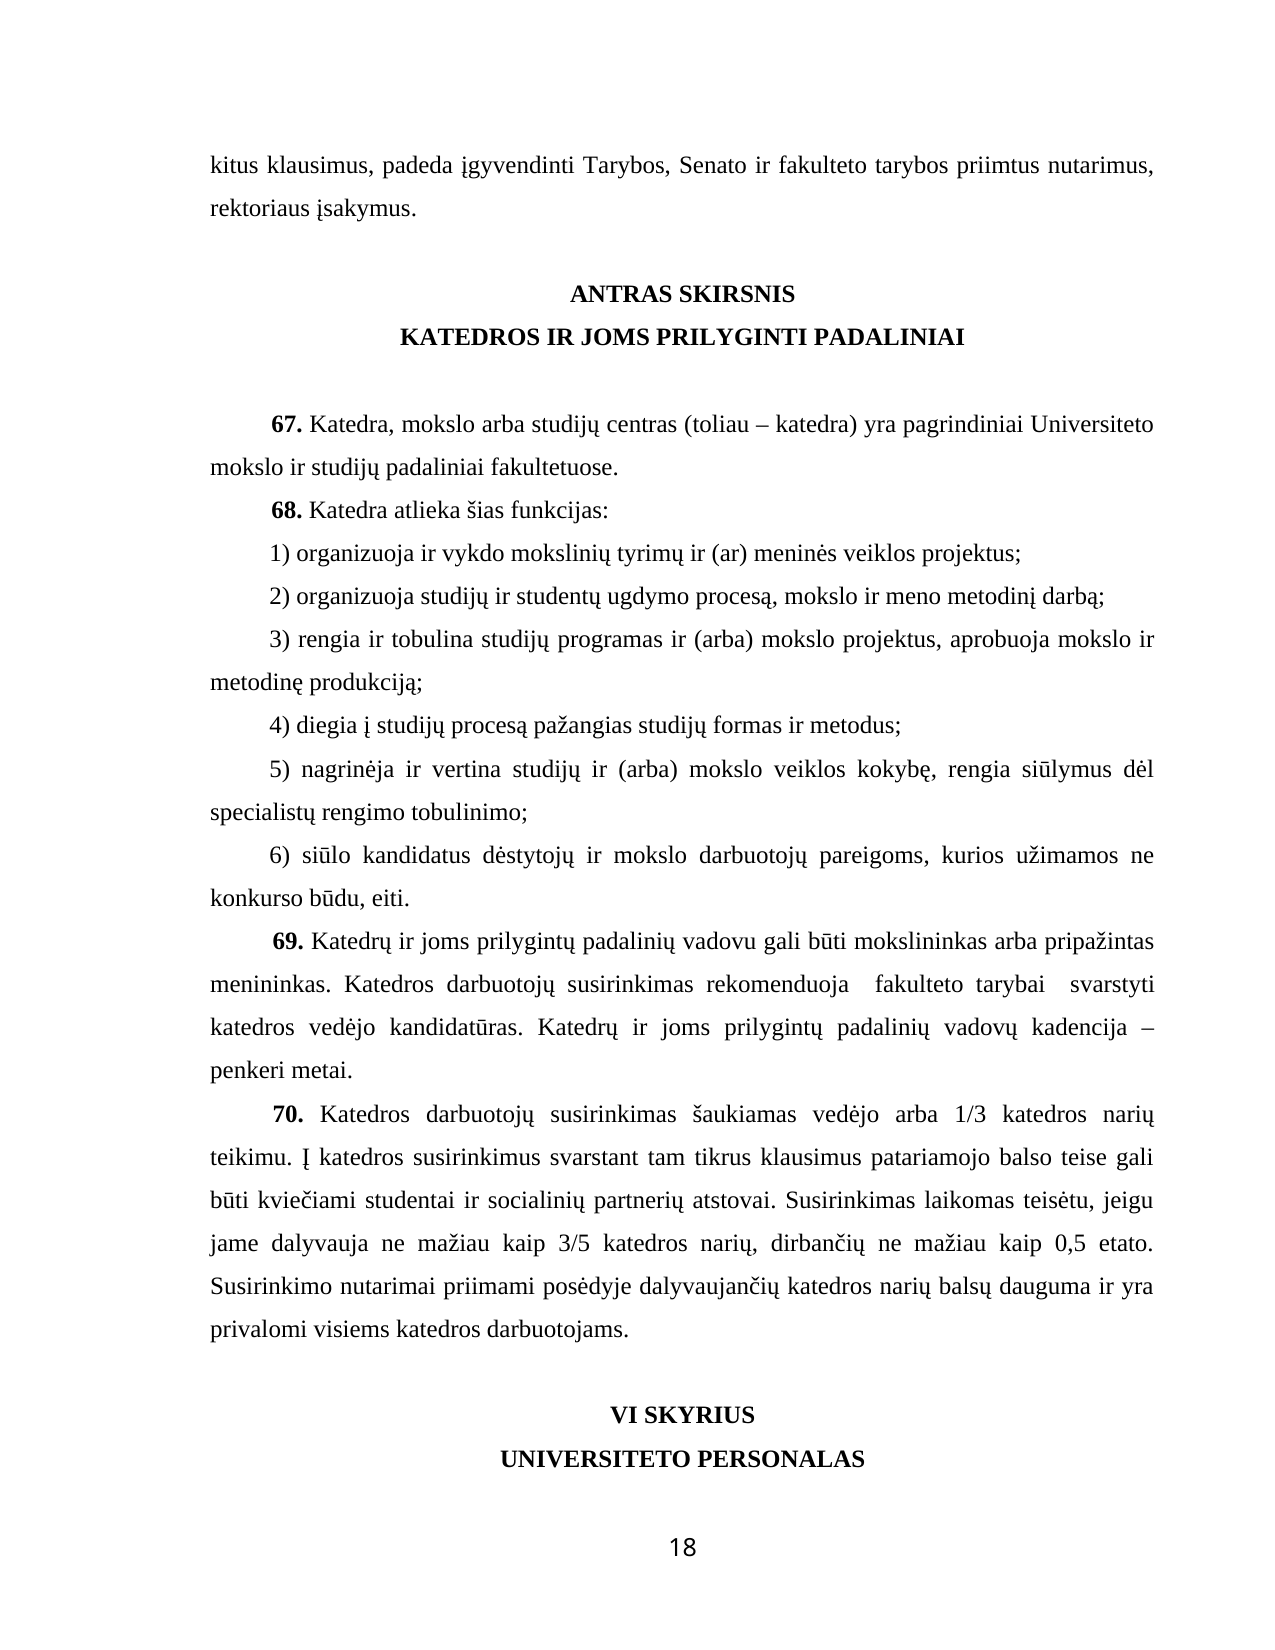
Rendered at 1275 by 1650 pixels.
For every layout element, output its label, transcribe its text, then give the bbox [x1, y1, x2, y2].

text UNIVERSITETO PERSONALAS [210, 1444, 1155, 1472]
text 70. Katedros darbuotojų susirinkimas šaukiamas vedėjo arba 1/3 katedros narių teikimu. Į katedros susirinkimus svarstant tam tikrus klausimus patariamojo balso teise gali būti kviečiami studentai ir socialinių partnerių atstovai. Susirinkimas laikomas teisėtu, jeigu jame dalyvauja ne mažiau kaip 3/5 katedros narių, dirbančių ne mažiau kaip 0,5 etato. Susirinkimo nutarimai priimami posėdyje dalyvaujančių katedros narių balsų dauguma ir yra privalomi visiems katedros darbuotojams. [210, 1099, 1155, 1343]
text VI SKYRIUS [210, 1401, 1155, 1429]
text KATEDROS IR JOMS PRILYGINTI PADALINIAI [210, 322, 1155, 351]
text kitus klausimus, padeda įgyvendinti Tarybos, Senato ir fakulteto tarybos priimtus nutarimus, rektoriaus įsakymus. [210, 150, 1155, 222]
text 2) organizuoja studijų ir studentų ugdymo procesą, mokslo ir meno metodinį darbą; [210, 581, 1155, 610]
text 1) organizuoja ir vykdo mokslinių tyrimų ir (ar) meninės veiklos projektus; [210, 538, 1155, 567]
text 69. Katedrų ir joms prilygintų padalinių vadovu gali būti mokslininkas arba pripažintas menininkas. Katedros darbuotojų susirinkimas rekomenduoja fakulteto tarybai svarstyti katedros vedėjo kandidatūras. Katedrų ir joms prilygintų padalinių vadovų kadencija – penkeri metai. [210, 926, 1155, 1084]
text 5) nagrinėja ir vertina studijų ir (arba) mokslo veiklos kokybę, rengia siūlymus dėl specialistų rengimo tobulinimo; [210, 754, 1155, 826]
text 68. Katedra atlieka šias funkcijas: [210, 495, 1155, 524]
text 4) diegia į studijų procesą pažangias studijų formas ir metodus; [210, 711, 1155, 739]
text ANTRAS SKIRSNIS [210, 279, 1155, 308]
text 67. Katedra, mokslo arba studijų centras (toliau – katedra) yra pagrindiniai Universiteto mokslo ir studijų padaliniai fakultetuose. [210, 409, 1155, 481]
text 6) siūlo kandidatus dėstytojų ir mokslo darbuotojų pareigoms, kurios užimamos ne konkurso būdu, eiti. [210, 840, 1155, 912]
text 3) rengia ir tobulina studijų programas ir (arba) mokslo projektus, aprobuoja mokslo ir metodinę produkciją; [210, 624, 1155, 696]
